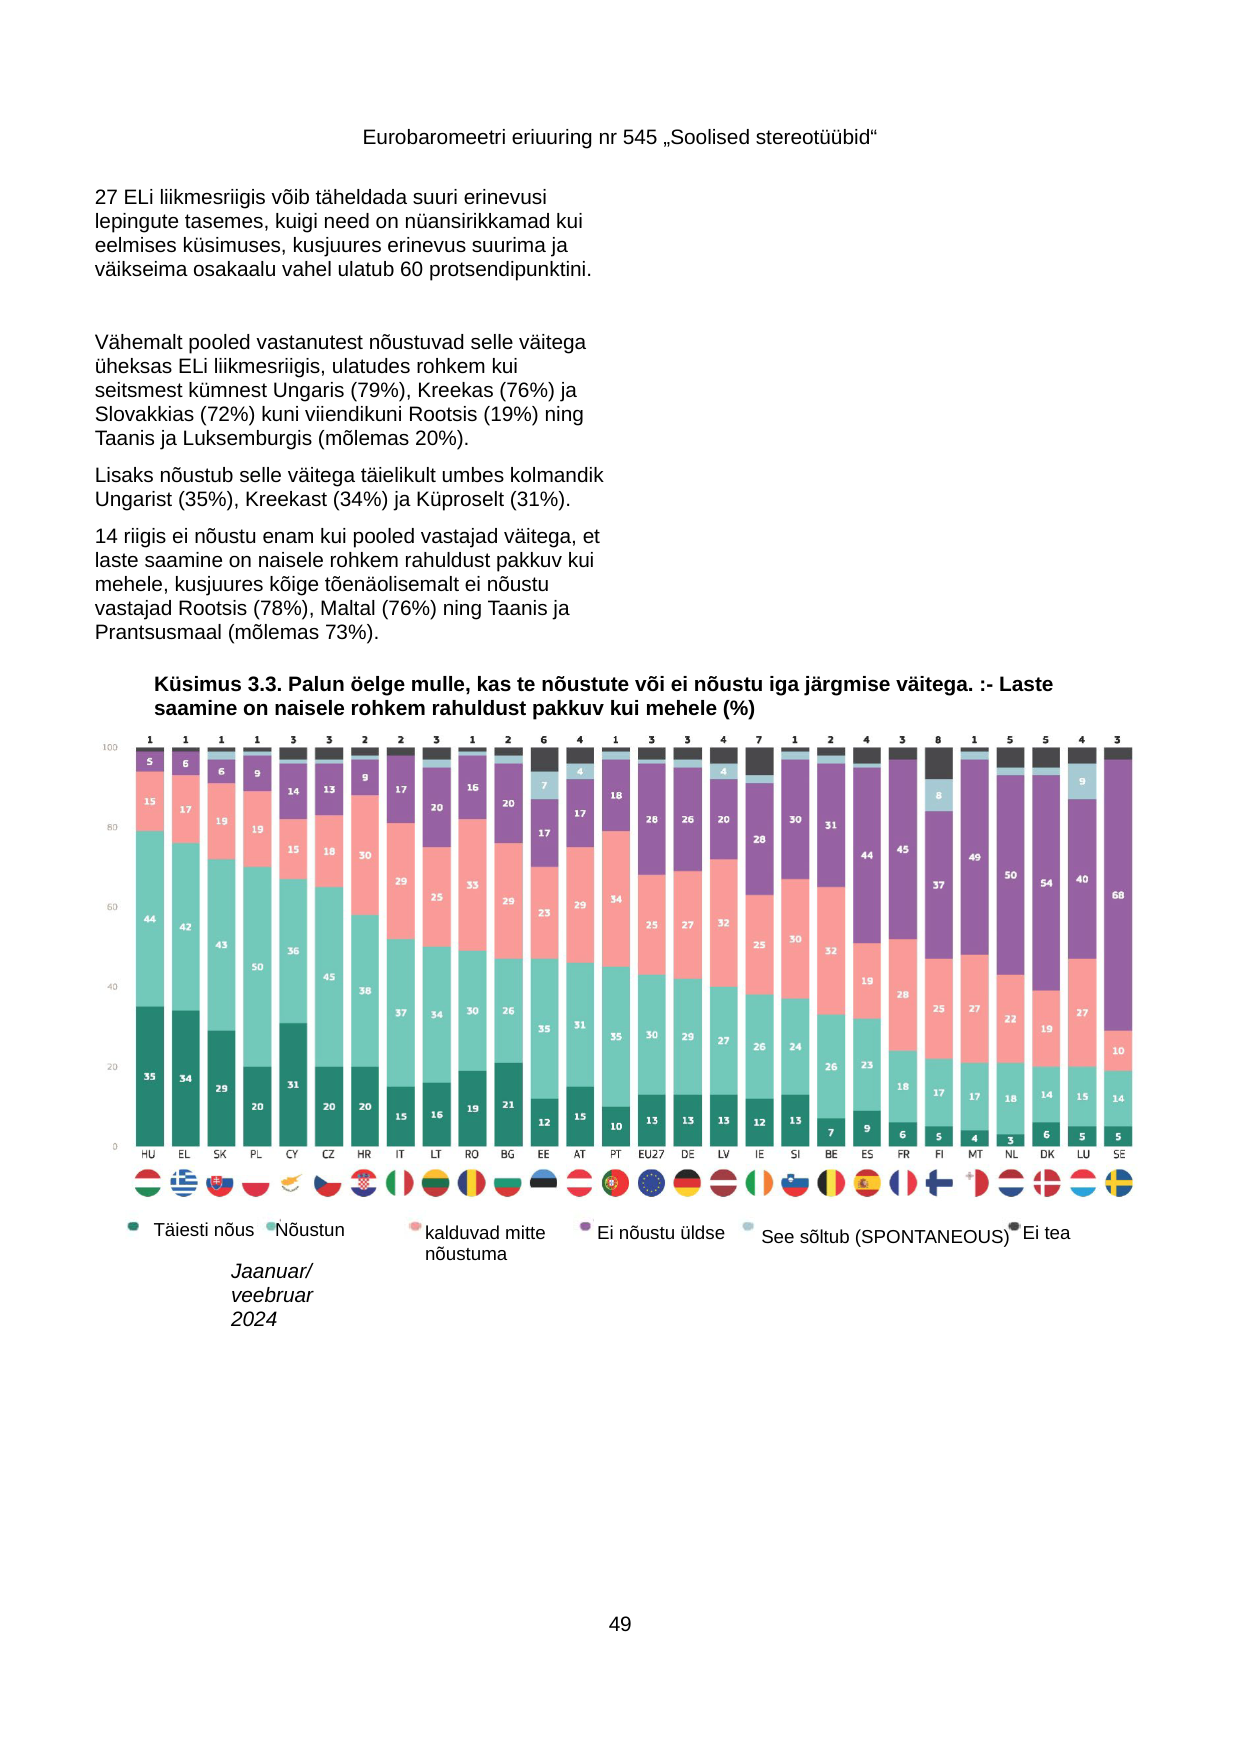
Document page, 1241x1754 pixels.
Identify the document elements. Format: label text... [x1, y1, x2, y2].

picture [121, 1204, 1021, 1241]
picture [966, 1231, 975, 1241]
text Vähemalt pooled vastanutest nõustuvad selle väitega üheksas ELi liikmesriigis, ulatudes rohkem kui seitsmest kümnest Ungaris (79%), Kreekas (76%) ja Slovakkias (72%) kuni viiendikuni Rootsis (19%) ning Taanis ja Luksemburgis (mõlemas 20%). [94, 330, 605, 450]
text 14 riigis ei nõustu enam kui pooled vastajad väitega, et laste saamine on naisele rohkem rahuldust pakkuv kui mehele, kusjuures kõige tõenäolisemalt ei nõustu vastajad Rootsis (78%), Maltal (76%) ning Taanis ja Prantsusmaal (mõlemas 73%). [94, 524, 605, 643]
picture [94, 732, 1138, 1201]
picture [889, 1231, 898, 1241]
text 27 ELi liikmesriigis võib täheldada suuri erinevusi lepingute tasemes, kuigi need on nüansirikkamad kui eelmises küsimuses, kusjuures erinevus suurima ja väikseima osakaalu vahel ulatub 60 protsendipunktini. [94, 184, 605, 280]
picture [903, 1233, 908, 1241]
picture [939, 1233, 944, 1241]
text Lisaks nõustub selle väitega täielikult umbes kolmandik Ungarist (35%), Kreekast (34%) ja Küproselt (31%). [94, 463, 605, 511]
